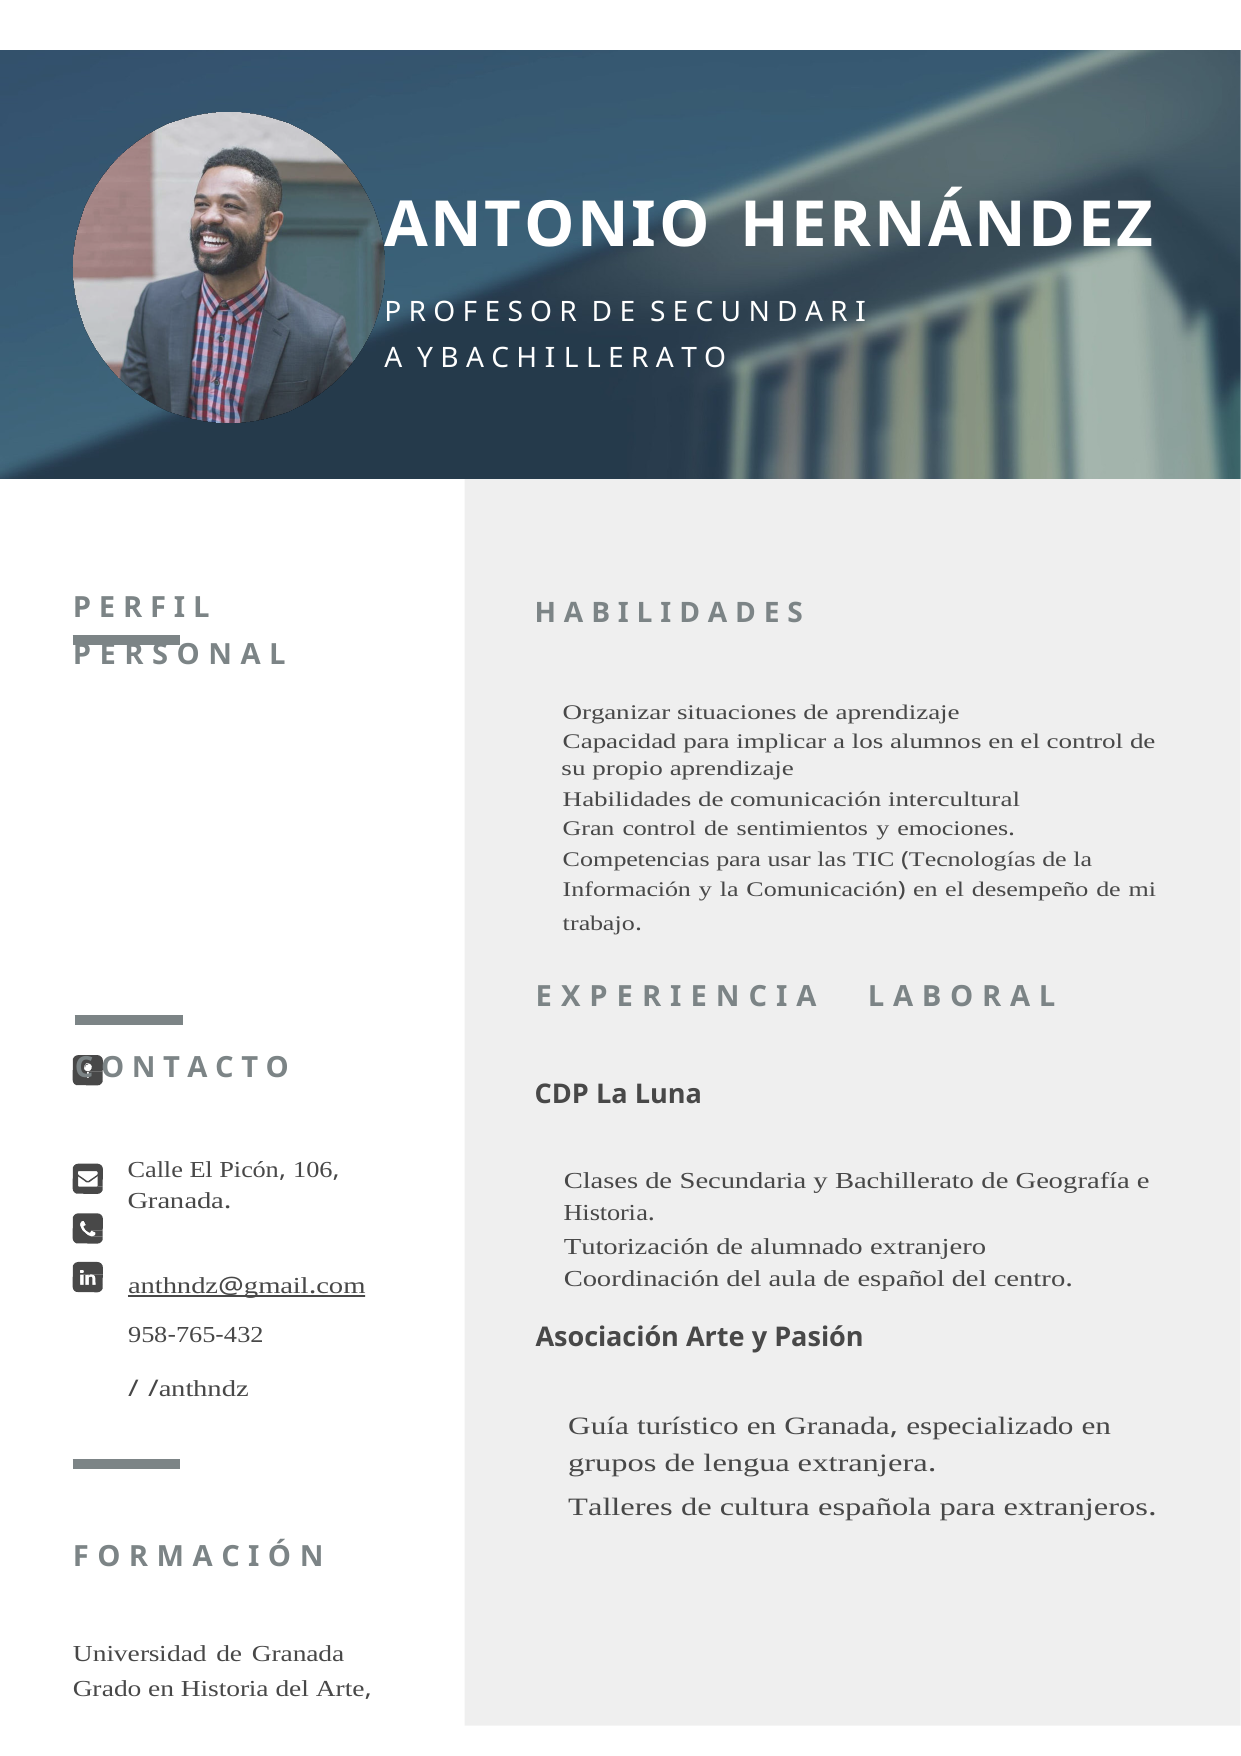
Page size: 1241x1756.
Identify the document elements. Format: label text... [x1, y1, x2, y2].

text su propio aprendizaje [166, 756, 464, 780]
text Calle El Picón, 106, [127, 1165, 464, 1180]
text / /anthndz [128, 1371, 265, 1403]
text Granada. [127, 1191, 464, 1212]
text 958-765-432 [128, 1317, 265, 1349]
text P E R S O N A L [73, 633, 302, 673]
text Universidad de Granada Grado en Historia del Arte, [73, 1640, 409, 1703]
text anthndz@gmail.com [128, 1290, 226, 1295]
text anthndz@gmail.com [247, 1290, 464, 1295]
text F O R M A C I Ó N [73, 1535, 341, 1575]
text C O N T A C T O [74, 1046, 315, 1086]
text P E R F I L [73, 587, 302, 626]
text Historia. [60, 1212, 464, 1223]
